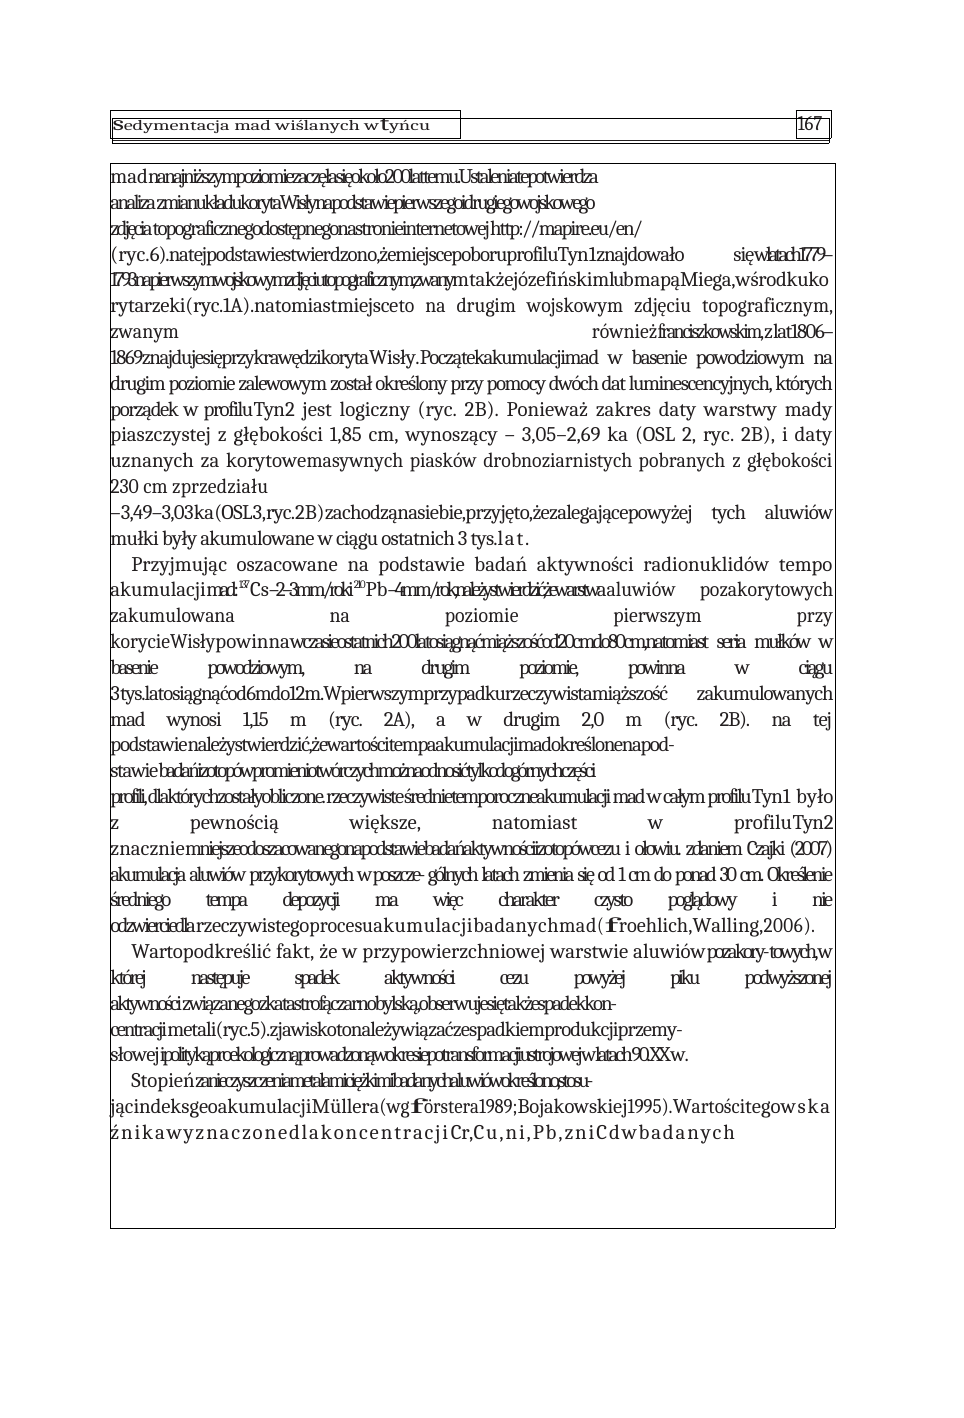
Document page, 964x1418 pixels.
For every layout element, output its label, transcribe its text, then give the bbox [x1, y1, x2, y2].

text Wartopodkreślić fakt, że w przypowierzchniowej warstwie aluwiówpozakory- towych, w której następuje spadek aktywności cezu powyżej piku podwyższonej aktywnościzwiązanegozkatastrofączarnobylską,obserwujesiętakżespadekkon- centracjimetali(ryc.5).zjawiskotonależywiązaćzespadkiemprodukcjiprzemy- słowejipolitykąproekologicznąprowadzonąwokresiepotransformacjiustrojowej w latach 90. XXw. [111, 940, 833, 1067]
text Stopieńzanieczyszczeniametalamiciężkimibadanychaluwiówokreślono,stosu-jącindeksgeoakumulacjiMüllera(wgförstera1989;Bojakowskiej1995).WartościtegowskaźnikawyznaczonedlakoncentracjiCr,Cu,ni,Pb,zniCdwbadanych [111, 1069, 833, 1144]
text –3,49–3,03ka(OSL3,ryc.2B)zachodząnasiebie,przyjęto,żezalegającepowyżej tych aluwiów mułki były akumulowane w ciągu ostatnich 3 tys.lat. [111, 501, 833, 550]
text [112, 112, 460, 118]
text madnanajniższympoziomiezaczęłasięokoło200lattemu.Ustaleniatepotwierdza analizazmianukładukorytaWisłynapodstawiepierwszegoidrugiegowojskowego zdjęciatopograficznegodostępnegonastronieinternetowejhttp://mapire.eu/en/(ryc.6).natejpodstawiestwierdzono,żemiejscepoboruprofiluTyn1znajdowało sięwlatach1779–1793napierwszymwojskowymzdjęciutopograficznym,zwanymtakżejózefińskimlubmapąMiega,wśrodkukorytarzeki(ryc.1A).natomiastmiejsceto na drugim wojskowym zdjęciu topograficznym, zwanym równieżfranciszkowskim,zlat1806–1869znajdujesięprzykrawędzikorytaWisły.Początekakumulacjimad w basenie powodziowym na drugim poziomie zalewowym został określony przy pomocy dwóch dat luminescencyjnych, których porządek w profiluTyn2 jest logiczny (ryc. 2B). Ponieważ zakres daty warstwy mady piaszczystej z głębokości 1,85 cm, wynoszący – 3,05–2,69 ka (OSL 2, ryc. 2B), i daty uznanych za korytowemasywnych piasków drobnoziarnistych pobranych z głębokości 230 cm zprzedziału [111, 165, 833, 499]
text 167 [798, 111, 831, 135]
text sedymentacja mad wiślanych wtyńcu [113, 119, 460, 136]
text Przyjmując oszacowane na podstawie badań aktywności radionuklidów tempo akumulacjimad:137Cs–2–3mm/roki210Pb–4mm/rok,należystwierdzić,żewarstwaaluwiów pozakorytowych zakumulowana na poziomie pierwszym przy korycieWisłypowinnawczasieostatnich200latosiągnąćmiąższośćod20cmdo80cm,natomiast seria mułków w basenie powodziowym, na drugim poziomie, powinna w ciągu 3tys.latosiągnąćod6mdo12m.Wpierwszymprzypadkurzeczywistamiąższość zakumulowanych mad wynosi 1,15 m (ryc. 2A), a w drugim 2,0 m (ryc. 2B). na tej podstawienależystwierdzić,żewartościtempaakumulacjimadokreślonenapod- stawiebadańizotopówpromieniotwórczychmożnaodnosićtylkodogórnychczęści profili,dlaktórychzostałyobliczone.rzeczywisteśrednietemporoczneakumulacji mad w całym profiluTyn1 było z pewnością większe, natomiast w profiluTyn2 znaczniemniejszeodoszacowanegonapodstawiebadańaktywnościizotopówcezu i ołowiu. zdaniem Czajki (2007) akumulacja aluwiów przykorytowych wposzcze- gólnych latach zmienia się od 1 cm do ponad 30 cm. Określenie średniego tempa depozycji ma więc charakter czysto poglądowy i nie odzwierciedlarzeczywistegoprocesuakumulacjibadanychmad(froehlich,Walling,2006). [111, 552, 833, 938]
